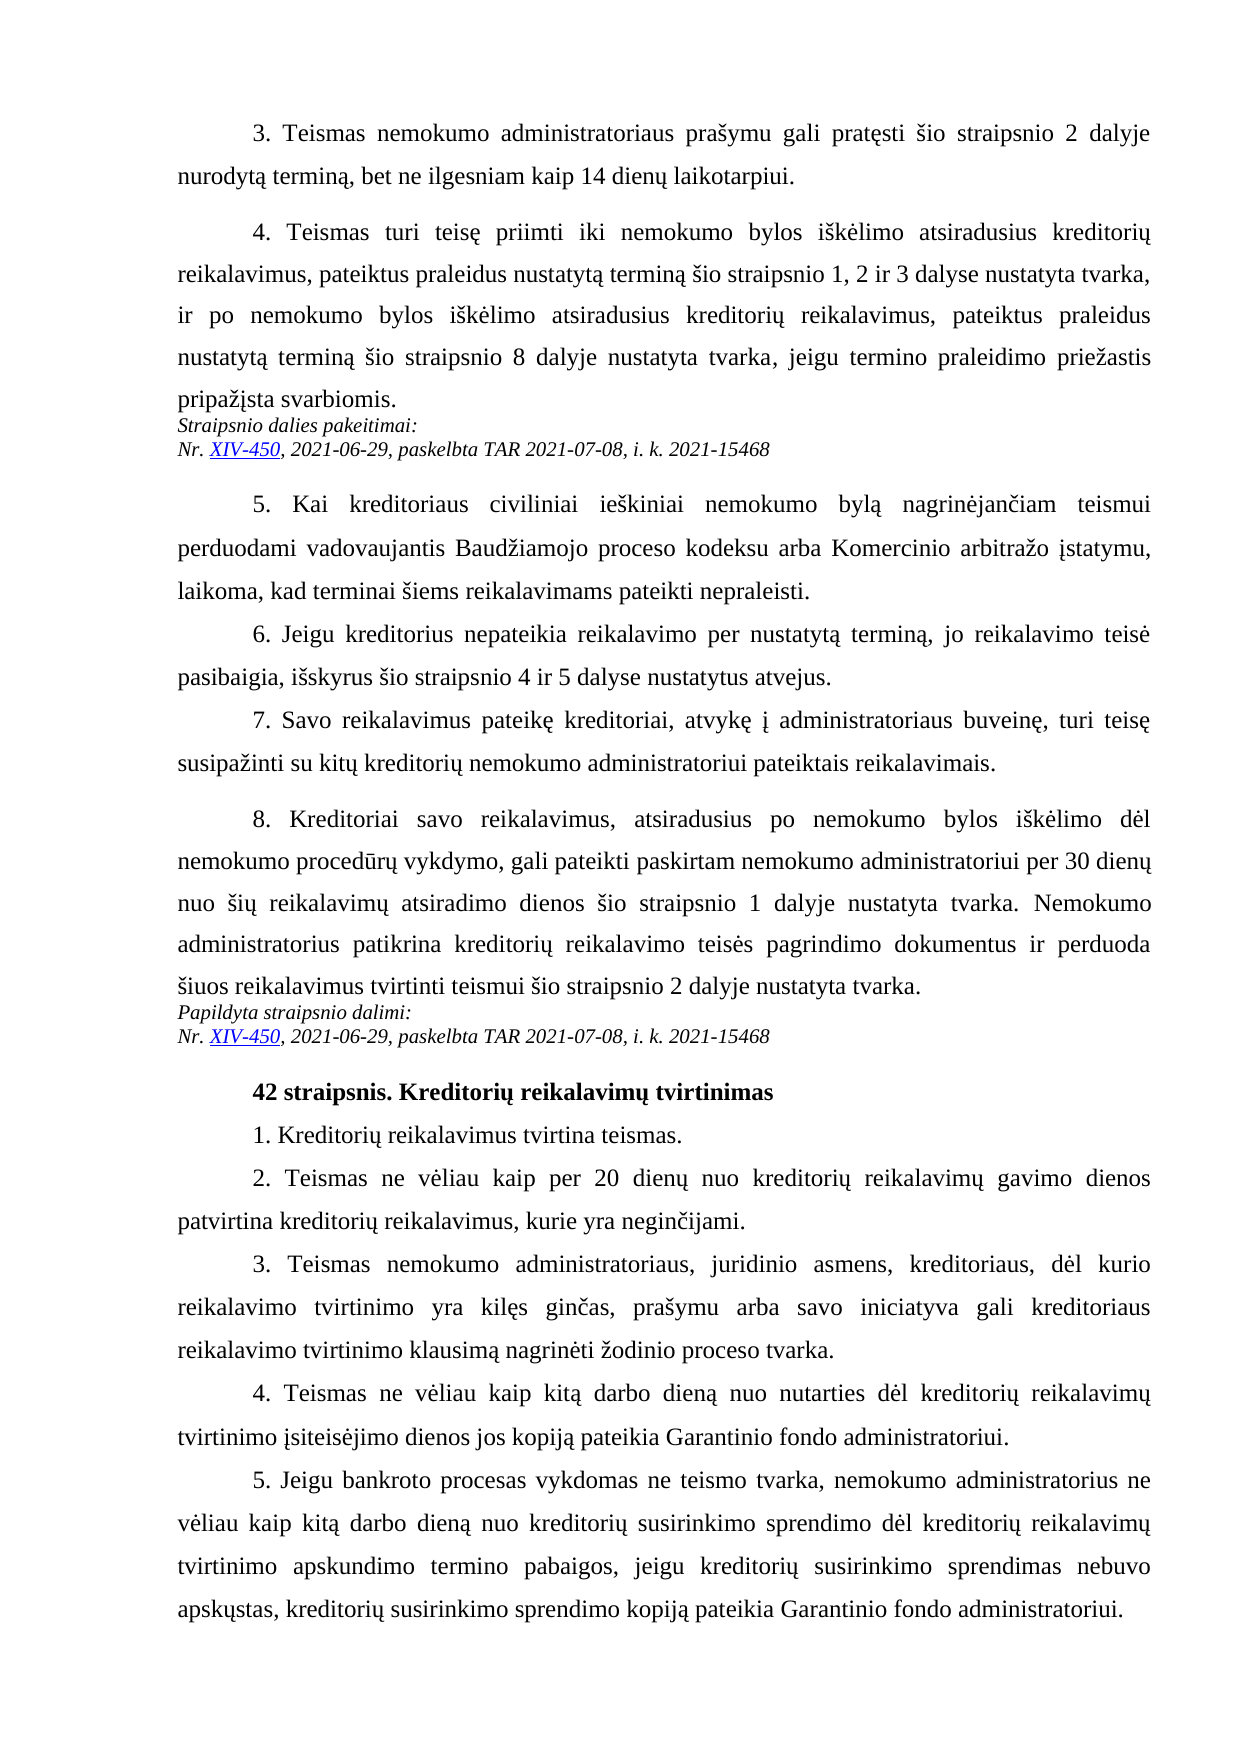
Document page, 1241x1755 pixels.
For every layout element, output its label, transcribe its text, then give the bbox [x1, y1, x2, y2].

text 4. Teismas turi teisę priimti iki nemokumo bylos iškėlimo atsiradusius kreditorių reikalavimus, pateiktus praleidus nustatytą terminą šio straipsnio 1, 2 ir 3 dalyse nustatyta tvarka, ir po nemokumo bylos iškėlimo atsiradusius kreditorių reikalavimus, pateiktus praleidus nustatytą terminą šio straipsnio 8 dalyje nustatyta tvarka, jeigu termino praleidimo priežastis pripažįsta svarbiomis. [177, 204, 1152, 413]
text Nr. XIV-450, 2021-06-29, paskelbta TAR 2021-07-08, i. k. 2021-15468 [177, 1024, 1152, 1048]
text 3. Teismas nemokumo administratoriaus, juridinio asmens, kreditoriaus, dėl kurio reikalavimo tvirtinimo yra kilęs ginčas, prašymu arba savo iniciatyva gali kreditoriaus reikalavimo tvirtinimo klausimą nagrinėti žodinio proceso tvarka. [177, 1249, 1152, 1364]
text Nr. XIV-450, 2021-06-29, paskelbta TAR 2021-07-08, i. k. 2021-15468 [177, 437, 1152, 461]
text 1. Kreditorių reikalavimus tvirtina teismas. [177, 1120, 1152, 1148]
text 7. Savo reikalavimus pateikę kreditoriai, atvykę į administratoriaus buveinę, turi teisę susipažinti su kitų kreditorių nemokumo administratoriui pateiktais reikalavimais. [177, 705, 1152, 777]
text 5. Jeigu bankroto procesas vykdomas ne teismo tvarka, nemokumo administratorius ne vėliau kaip kitą darbo dieną nuo kreditorių susirinkimo sprendimo dėl kreditorių reikalavimų tvirtinimo apskundimo termino pabaigos, jeigu kreditorių susirinkimo sprendimas nebuvo apskųstas, kreditorių susirinkimo sprendimo kopiją pateikia Garantinio fondo administratoriui. [177, 1465, 1152, 1623]
text 8. Kreditoriai savo reikalavimus, atsiradusius po nemokumo bylos iškėlimo dėl nemokumo procedūrų vykdymo, gali pateikti paskirtam nemokumo administratoriui per 30 dienų nuo šių reikalavimų atsiradimo dienos šio straipsnio 1 dalyje nustatyta tvarka. Nemokumo administratorius patikrina kreditorių reikalavimo teisės pagrindimo dokumentus ir perduoda šiuos reikalavimus tvirtinti teismui šio straipsnio 2 dalyje nustatyta tvarka. [177, 791, 1152, 1000]
text Papildyta straipsnio dalimi: [177, 1000, 1152, 1024]
text 6. Jeigu kreditorius nepateikia reikalavimo per nustatytą terminą, jo reikalavimo teisė pasibaigia, išskyrus šio straipsnio 4 ir 5 dalyse nustatytus atvejus. [177, 619, 1152, 691]
text 3. Teismas nemokumo administratoriaus prašymu gali pratęsti šio straipsnio 2 dalyje nurodytą terminą, bet ne ilgesniam kaip 14 dienų laikotarpiui. [177, 118, 1152, 190]
text 42 straipsnis. Kreditorių reikalavimų tvirtinimas [177, 1077, 1152, 1105]
text 2. Teismas ne vėliau kaip per 20 dienų nuo kreditorių reikalavimų gavimo dienos patvirtina kreditorių reikalavimus, kurie yra neginčijami. [177, 1163, 1152, 1235]
text 4. Teismas ne vėliau kaip kitą darbo dieną nuo nutarties dėl kreditorių reikalavimų tvirtinimo įsiteisėjimo dienos jos kopiją pateikia Garantinio fondo administratoriui. [177, 1378, 1152, 1450]
text Straipsnio dalies pakeitimai: [177, 413, 1152, 437]
text 5. Kai kreditoriaus civiliniai ieškiniai nemokumo bylą nagrinėjančiam teismui perduodami vadovaujantis Baudžiamojo proceso kodeksu arba Komercinio arbitražo įstatymu, laikoma, kad terminai šiems reikalavimams pateikti nepraleisti. [177, 489, 1152, 604]
